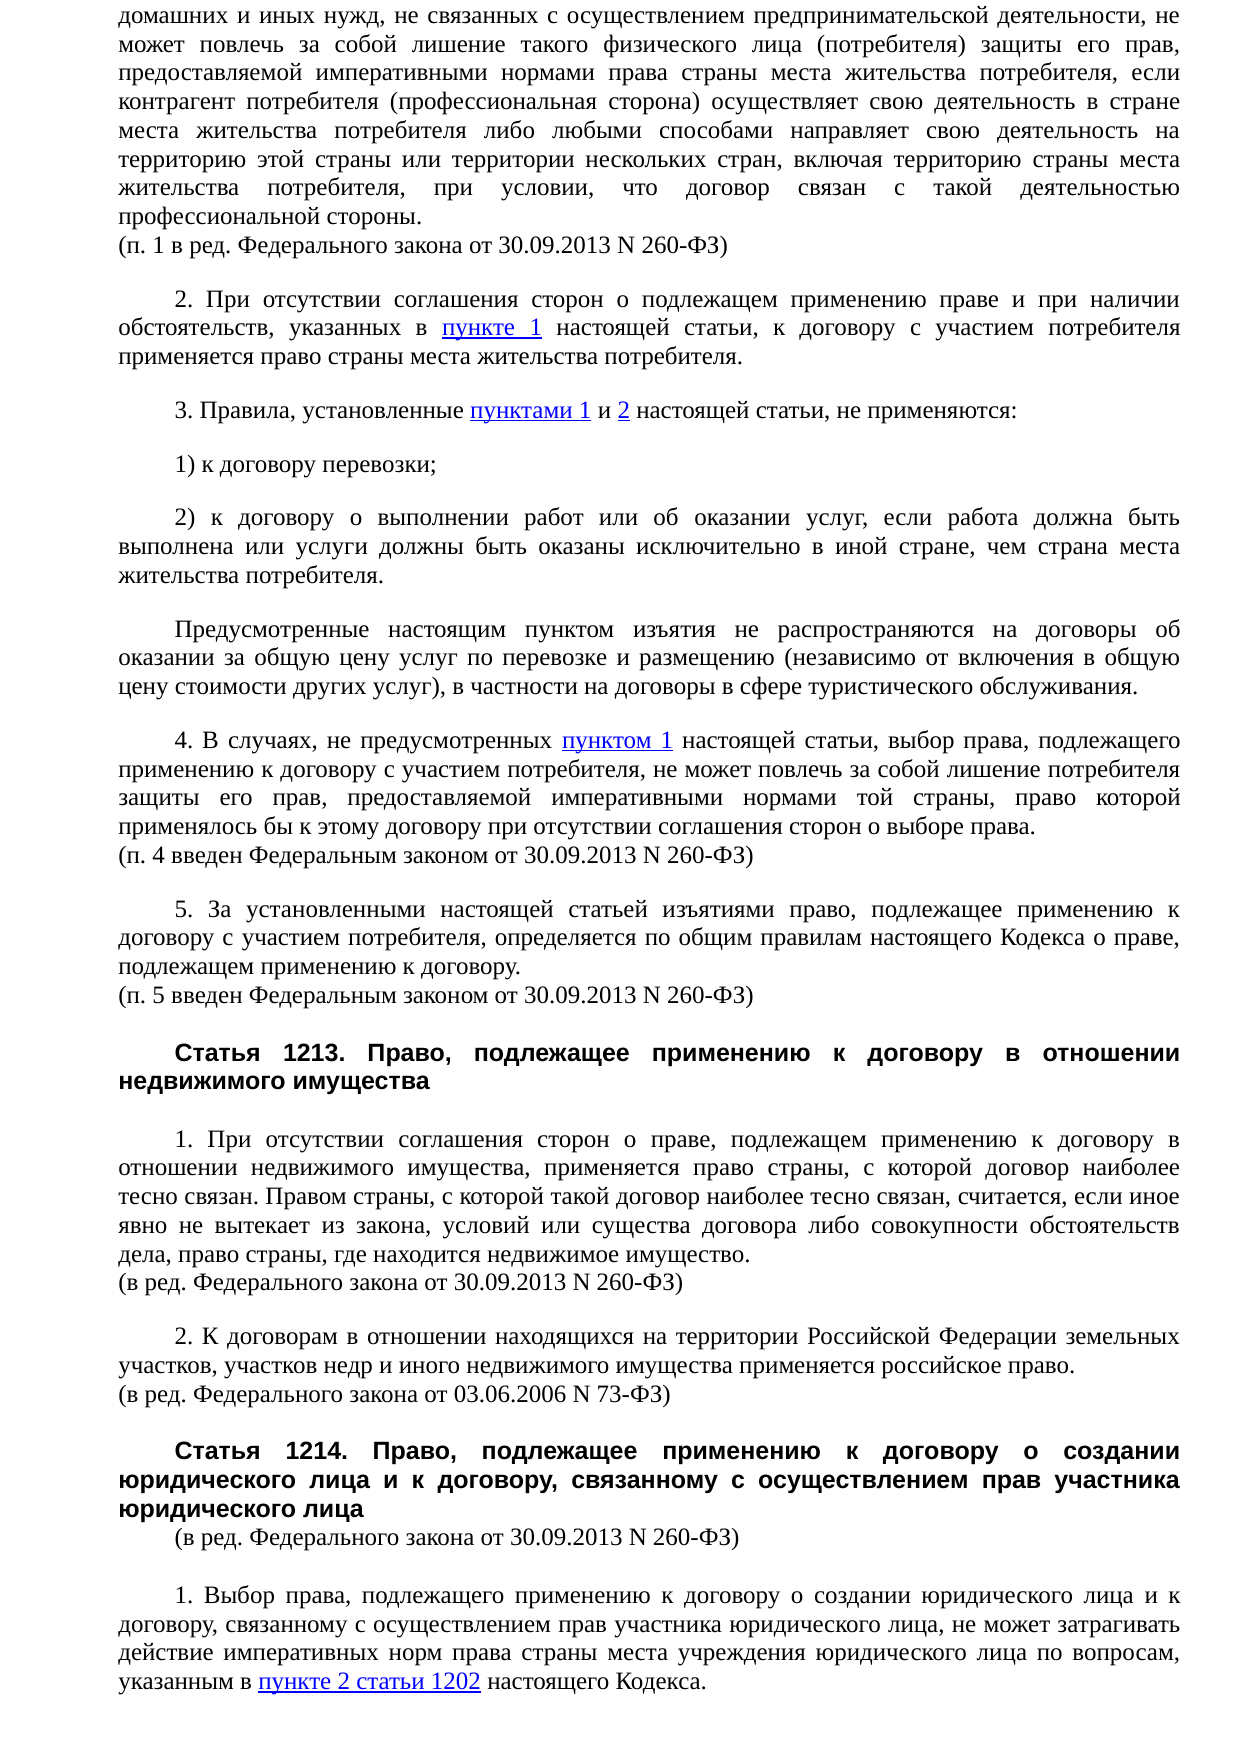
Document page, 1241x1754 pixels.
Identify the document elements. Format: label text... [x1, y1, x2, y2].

title Статья 1213. Право, подлежащее применению к договору в отношении недвижимого имущества [118, 1037, 1181, 1095]
text 2. При отсутствии соглашения сторон о подлежащем применению праве и при наличии обстоятельств, указанных в пункте 1 настоящей статьи, к договору с участием потребителя применяется право страны места жительства потребителя. [118, 284, 1181, 370]
text (в ред. Федерального закона от 03.06.2006 N 73-ФЗ) [118, 1379, 1181, 1407]
title Статья 1214. Право, подлежащее применению к договору о создании юридического лица и к договору, связанному с осуществлением прав участника юридического лица [118, 1436, 1181, 1522]
text 4. В случаях, не предусмотренных пунктом 1 настоящей статьи, выбор права, подлежащего применению к договору с участием потребителя, не может повлечь за собой лишение потребителя защиты его прав, предоставляемой императивными нормами той страны, право которой применялось бы к этому договору при отсутствии соглашения сторон о выборе права. [118, 725, 1181, 840]
text 5. За установленными настоящей статьей изъятиями право, подлежащее применению к договору с участием потребителя, определяется по общим правилам настоящего Кодекса о праве, подлежащем применению к договору. [118, 894, 1181, 980]
text домашних и иных нужд, не связанных с осуществлением предпринимательской деятельности, не может повлечь за собой лишение такого физического лица (потребителя) защиты его прав, предоставляемой императивными нормами права страны места жительства потребителя, если контрагент потребителя (профессиональная сторона) осуществляет свою деятельность в стране места жительства потребителя либо любыми способами направляет свою деятельность на территорию этой страны или территории нескольких стран, включая территорию страны места жительства потребителя, при условии, что договор связан с такой деятельностью профессиональной стороны. [118, 0, 1181, 230]
text 1. При отсутствии соглашения сторон о праве, подлежащем применению к договору в отношении недвижимого имущества, применяется право страны, с которой договор наиболее тесно связан. Правом страны, с которой такой договор наиболее тесно связан, считается, если иное явно не вытекает из закона, условий или существа договора либо совокупности обстоятельств дела, право страны, где находится недвижимое имущество. [118, 1124, 1181, 1267]
text (п. 1 в ред. Федерального закона от 30.09.2013 N 260-ФЗ) [118, 230, 1181, 259]
text 1) к договору перевозки; [118, 449, 1181, 477]
text (п. 5 введен Федеральным законом от 30.09.2013 N 260-ФЗ) [118, 980, 1181, 1009]
text 1. Выбор права, подлежащего применению к договору о создании юридического лица и к договору, связанному с осуществлением прав участника юридического лица, не может затрагивать действие императивных норм права страны места учреждения юридического лица по вопросам, указанным в пункте 2 статьи 1202 настоящего Кодекса. [118, 1580, 1181, 1695]
text (в ред. Федерального закона от 30.09.2013 N 260-ФЗ) [118, 1522, 1181, 1551]
text 3. Правила, установленные пунктами 1 и 2 настоящей статьи, не применяются: [118, 395, 1181, 424]
text 2) к договору о выполнении работ или об оказании услуг, если работа должна быть выполнена или услуги должны быть оказаны исключительно в иной стране, чем страна места жительства потребителя. [118, 502, 1181, 589]
text (в ред. Федерального закона от 30.09.2013 N 260-ФЗ) [118, 1267, 1181, 1296]
text (п. 4 введен Федеральным законом от 30.09.2013 N 260-ФЗ) [118, 840, 1181, 869]
text 2. К договорам в отношении находящихся на территории Российской Федерации земельных участков, участков недр и иного недвижимого имущества применяется российское право. [118, 1321, 1181, 1379]
text Предусмотренные настоящим пунктом изъятия не распространяются на договоры об оказании за общую цену услуг по перевозке и размещению (независимо от включения в общую цену стоимости других услуг), в частности на договоры в сфере туристического обслуживания. [118, 614, 1181, 700]
